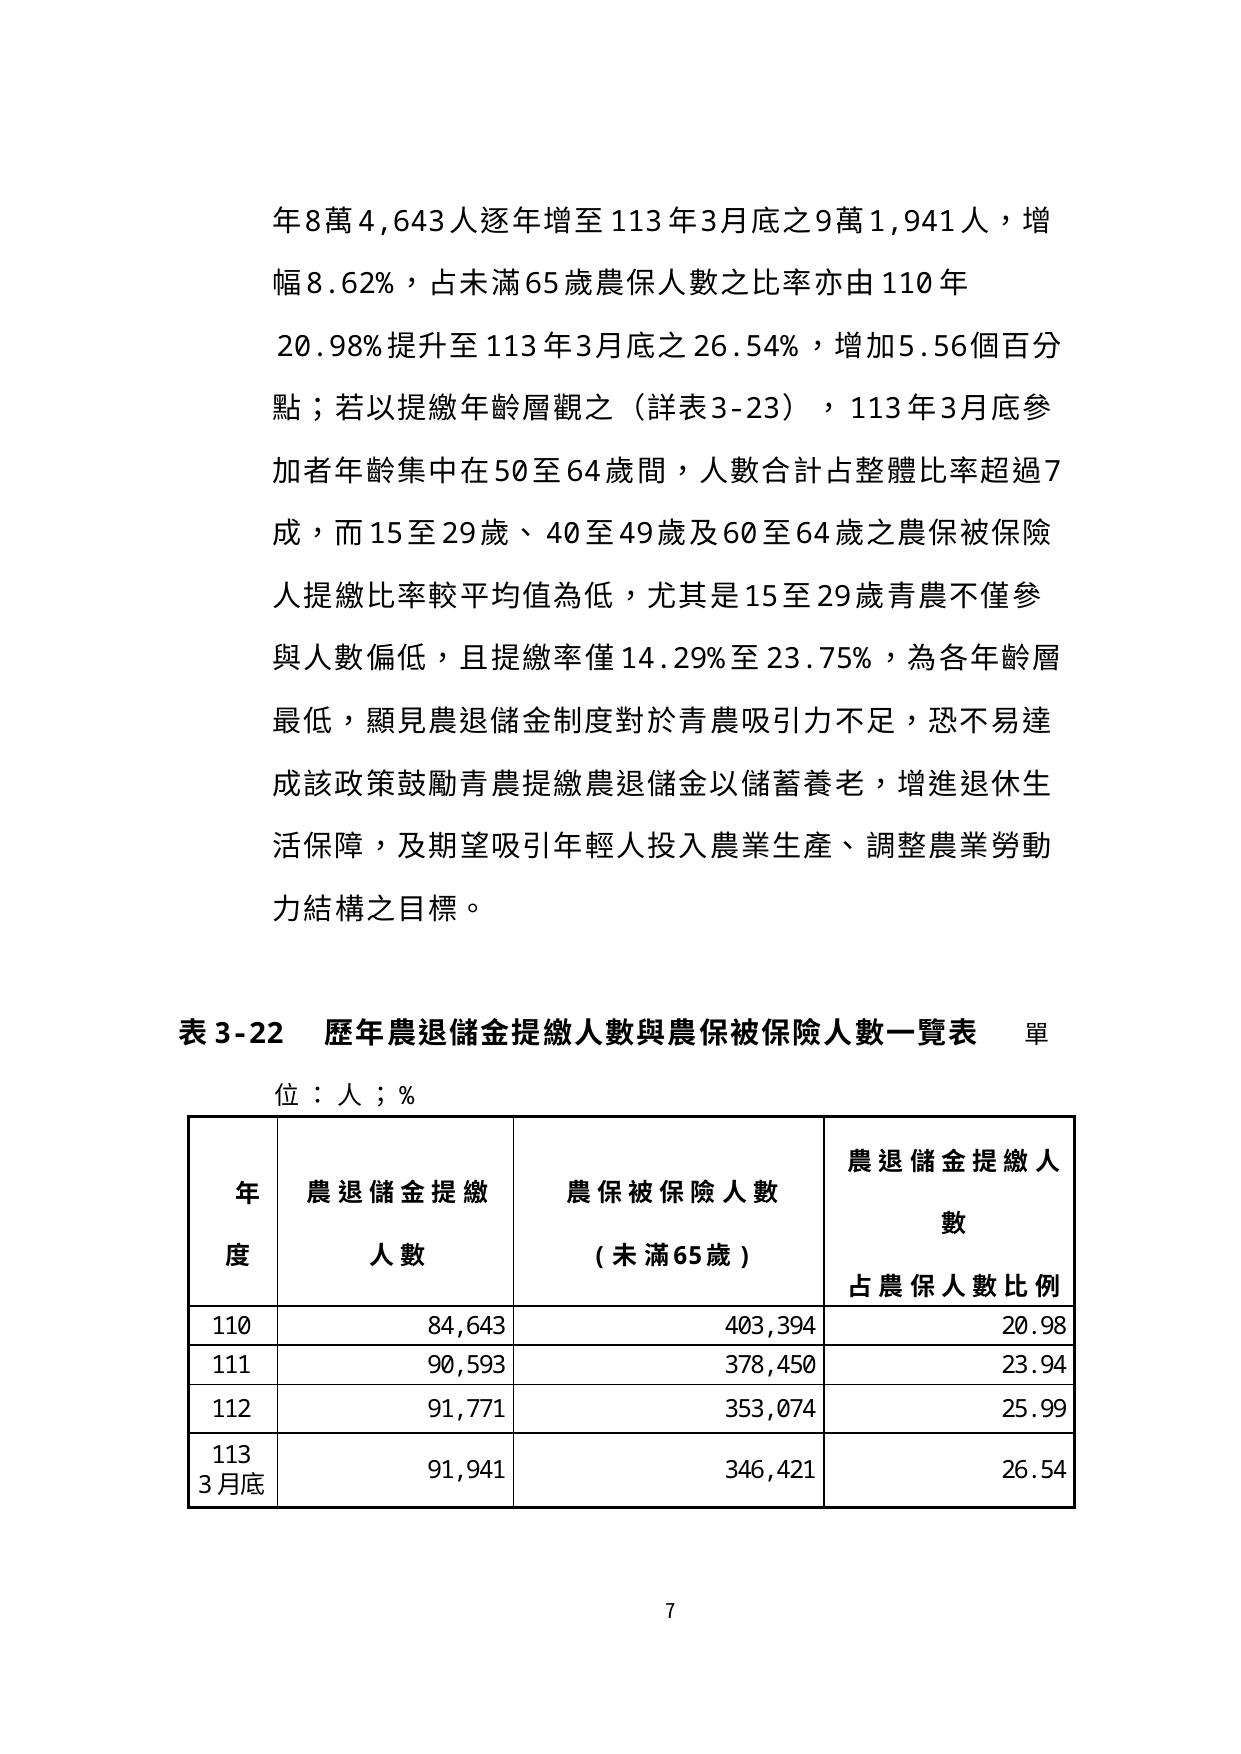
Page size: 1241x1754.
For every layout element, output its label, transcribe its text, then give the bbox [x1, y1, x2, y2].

text 年8萬4,643人逐年增至113年3月底之9萬1,941人，增幅8.62%，占未滿65歲農保人數之比率亦由110年20.98%提升至113年3月底之26.54%，增加5.56個百分點；若以提繳年齡層觀之（詳表3-23），113年3月底參加者年齡集中在50至64歲間，人數合計占整體比率超過7成，而15至29歲、40至49歲及60至64歲之農保被保險人提繳比率較平均值為低，尤其是15至29歲青農不僅參與人數偏低，且提繳率僅14.29%至23.75%，為各年齡層最低，顯見農退儲金制度對於青農吸引力不足，恐不易達成該政策鼓勵青農提繳農退儲金以儲蓄養老，增進退休生活保障，及期望吸引年輕人投入農業生產、調整農業勞動力結構之目標。 [266, 177, 1063, 927]
table_cell 84,643 [278, 1307, 513, 1344]
table_cell 111 [190, 1346, 277, 1383]
table_cell 346,421 [514, 1434, 823, 1506]
table_cell 353,074 [514, 1385, 823, 1432]
table_cell 20.98 [825, 1307, 1073, 1344]
table_cell 26.54 [825, 1434, 1073, 1506]
table_cell 91,771 [278, 1385, 513, 1432]
table_header 農保被保險人數 (未滿65歲) [514, 1118, 823, 1305]
table_cell 25.99 [825, 1385, 1073, 1432]
table_header 農退儲金提繳人數 [278, 1118, 513, 1305]
table_cell 403,394 [514, 1307, 823, 1344]
table_header 年度 [190, 1118, 277, 1305]
table_header 農退儲金提繳人數 占農保人數比例 [825, 1118, 1073, 1305]
table_cell 23.94 [825, 1346, 1073, 1383]
table_cell 113 3月底 [190, 1434, 277, 1506]
text 表3-22 歷年農退儲金提繳人數與農保被保險人數一覽表 單位：人；% [177, 990, 1063, 1115]
table_cell 90,593 [278, 1346, 513, 1383]
table_cell 91,941 [278, 1434, 513, 1506]
table_cell 112 [190, 1385, 277, 1432]
table_cell 110 [190, 1307, 277, 1344]
table_cell 378,450 [514, 1346, 823, 1383]
